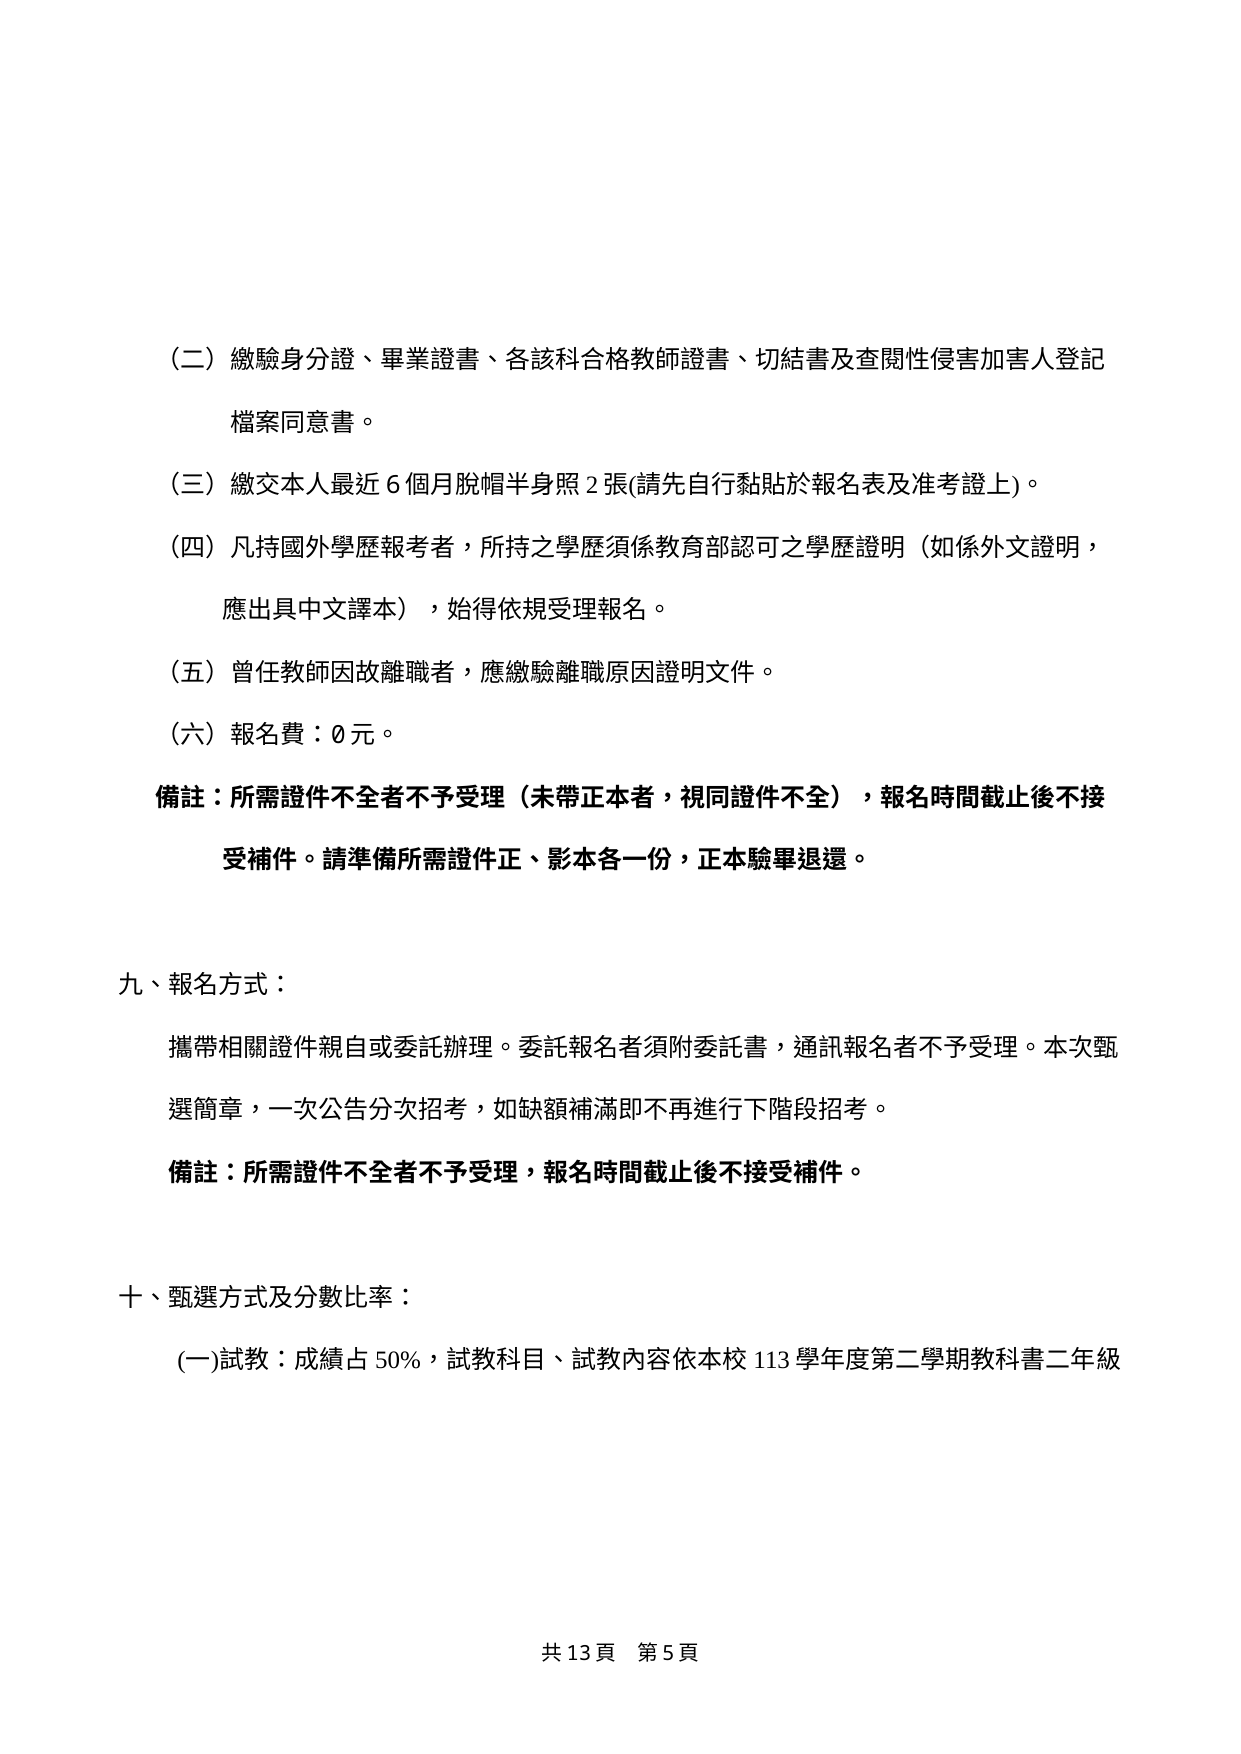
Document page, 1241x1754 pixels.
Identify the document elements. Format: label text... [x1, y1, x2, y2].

text 備註：所需證件不全者不予受理（未帶正本者，視同證件不全），報名時間截止後不接受補件。請準備所需證件正、影本各一份，正本驗畢退還。 [156, 754, 1122, 879]
text （四）凡持國外學歷報考者，所持之學歷須係教育部認可之學歷證明（如係外文證明，應出具中文譯本），始得依規受理報名。 [156, 504, 1122, 629]
text 備註：所需證件不全者不予受理，報名時間截止後不接受補件。 [118, 1129, 1122, 1191]
text 選簡章，一次公告分次招考，如缺額補滿即不再進行下階段招考。 [118, 1066, 1122, 1129]
text (一)試教：成績占50%，試教科目、試教內容依本校113學年度第二學期教科書二年級 [177, 1316, 1122, 1379]
text 九、報名方式： [118, 941, 1122, 1004]
text （三）繳交本人最近6個月脫帽半身照2張(請先自行黏貼於報名表及准考證上)。 [156, 441, 1122, 504]
text （二）繳驗身分證、畢業證書、各該科合格教師證書、切結書及查閱性侵害加害人登記檔案同意書。 [156, 316, 1122, 441]
text 十、甄選方式及分數比率： [118, 1254, 1122, 1316]
text 攜帶相關證件親自或委託辦理。委託報名者須附委託書，通訊報名者不予受理。本次甄 [118, 1004, 1122, 1066]
text （六）報名費：0元。 [156, 691, 1122, 754]
text （五）曾任教師因故離職者，應繳驗離職原因證明文件。 [156, 629, 1122, 691]
